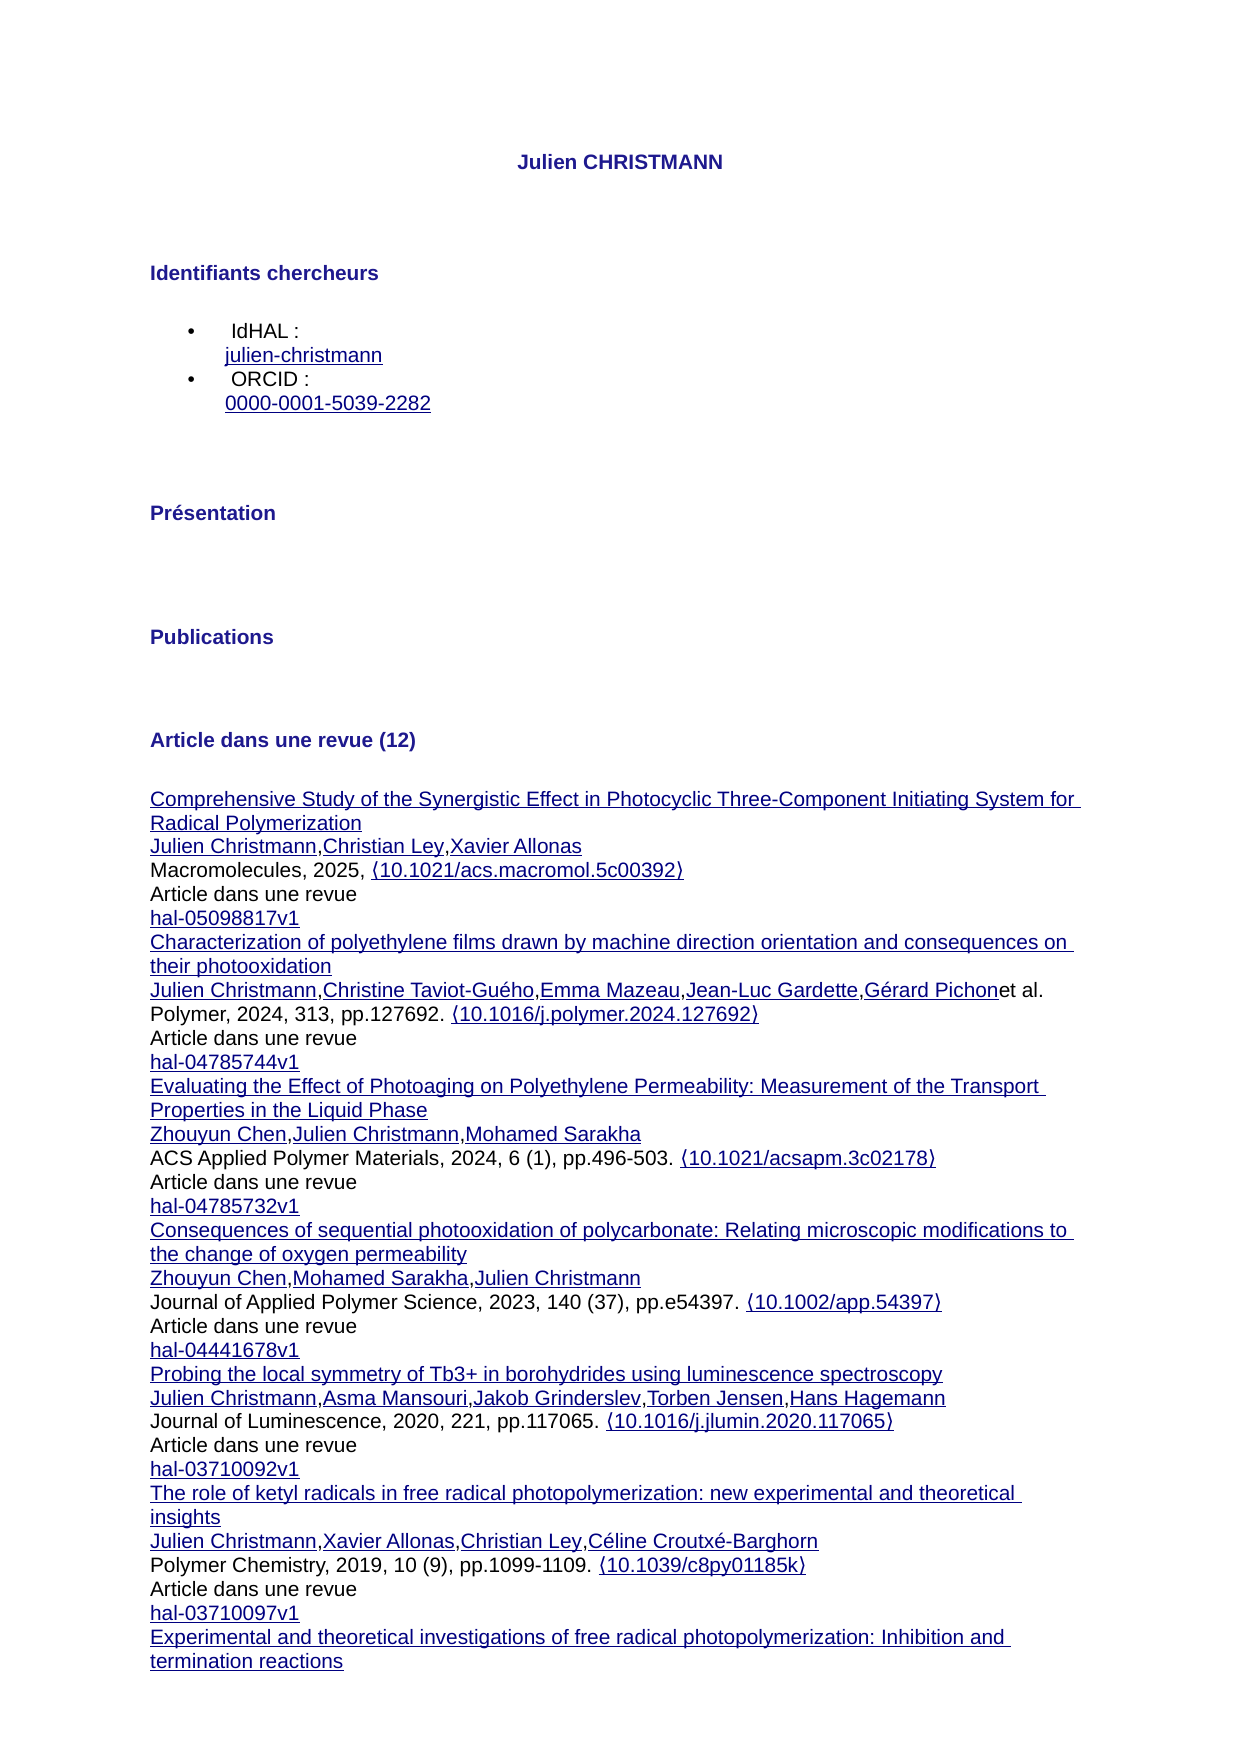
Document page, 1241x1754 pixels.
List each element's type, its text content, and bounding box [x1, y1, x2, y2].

table_header Comprehensive Study of the Synergistic Effect in Photocyclic Three-Component Initiating System for Radical Polymerization Julien Christmann,Christian Ley,Xavier Allonas Macromolecules, 2025, ⟨10.1021/acs.macromol.5c00392⟩ Article dans une revue hal-05098817v1 [150, 786, 1090, 930]
table_cell Consequences of sequential photooxidation of polycarbonate: Relating microscopic modifications to the change of oxygen permeability Zhouyun Chen,Mohamed Sarakha,Julien Christmann Journal of Applied Polymer Science, 2023, 140 (37), pp.e54397. ⟨10.1002/app.54397⟩ Article dans une revue hal-04441678v1 [150, 1218, 1090, 1361]
table_cell Evaluating the Effect of Photoaging on Polyethylene Permeability: Measurement of the Transport Properties in the Liquid Phase Zhouyun Chen,Julien Christmann,Mohamed Sarakha ACS Applied Polymer Materials, 2024, 6 (1), pp.496-503. ⟨10.1021/acsapm.3c02178⟩ Article dans une revue hal-04785732v1 [150, 1074, 1090, 1218]
list IdHAL : [187, 319, 1090, 343]
subtitle Article dans une revue (12) [150, 728, 1090, 752]
list 0000-0001-5039-2282 [187, 391, 1090, 414]
subtitle Présentation [150, 501, 1090, 525]
list julien-christmann [187, 343, 1090, 367]
list ORCID : [187, 367, 1090, 391]
subtitle Julien CHRISTMANN [150, 150, 1090, 174]
table_cell Experimental and theoretical investigations of free radical photopolymerization: Inhibition and termination reactions [150, 1625, 1090, 1673]
table_cell Characterization of polyethylene films drawn by machine direction orientation and consequences on their photooxidation Julien Christmann,Christine Taviot-Guého,Emma Mazeau,Jean-Luc Gardette,Gérard Pichonet al. Polymer, 2024, 313, pp.127692. ⟨10.1016/j.polymer.2024.127692⟩ Article dans une revue hal-04785744v1 [150, 930, 1090, 1074]
subtitle Identifiants chercheurs [150, 260, 1090, 284]
subtitle Publications [150, 625, 1090, 649]
table_cell Probing the local symmetry of Tb3+ in borohydrides using luminescence spectroscopy Julien Christmann,Asma Mansouri,Jakob Grinderslev,Torben Jensen,Hans Hagemann Journal of Luminescence, 2020, 221, pp.117065. ⟨10.1016/j.jlumin.2020.117065⟩ Article dans une revue hal-03710092v1 [150, 1361, 1090, 1481]
table_cell The role of ketyl radicals in free radical photopolymerization: new experimental and theoretical insights Julien Christmann,Xavier Allonas,Christian Ley,Céline Croutxé-Barghorn Polymer Chemistry, 2019, 10 (9), pp.1099-1109. ⟨10.1039/c8py01185k⟩ Article dans une revue hal-03710097v1 [150, 1481, 1090, 1625]
